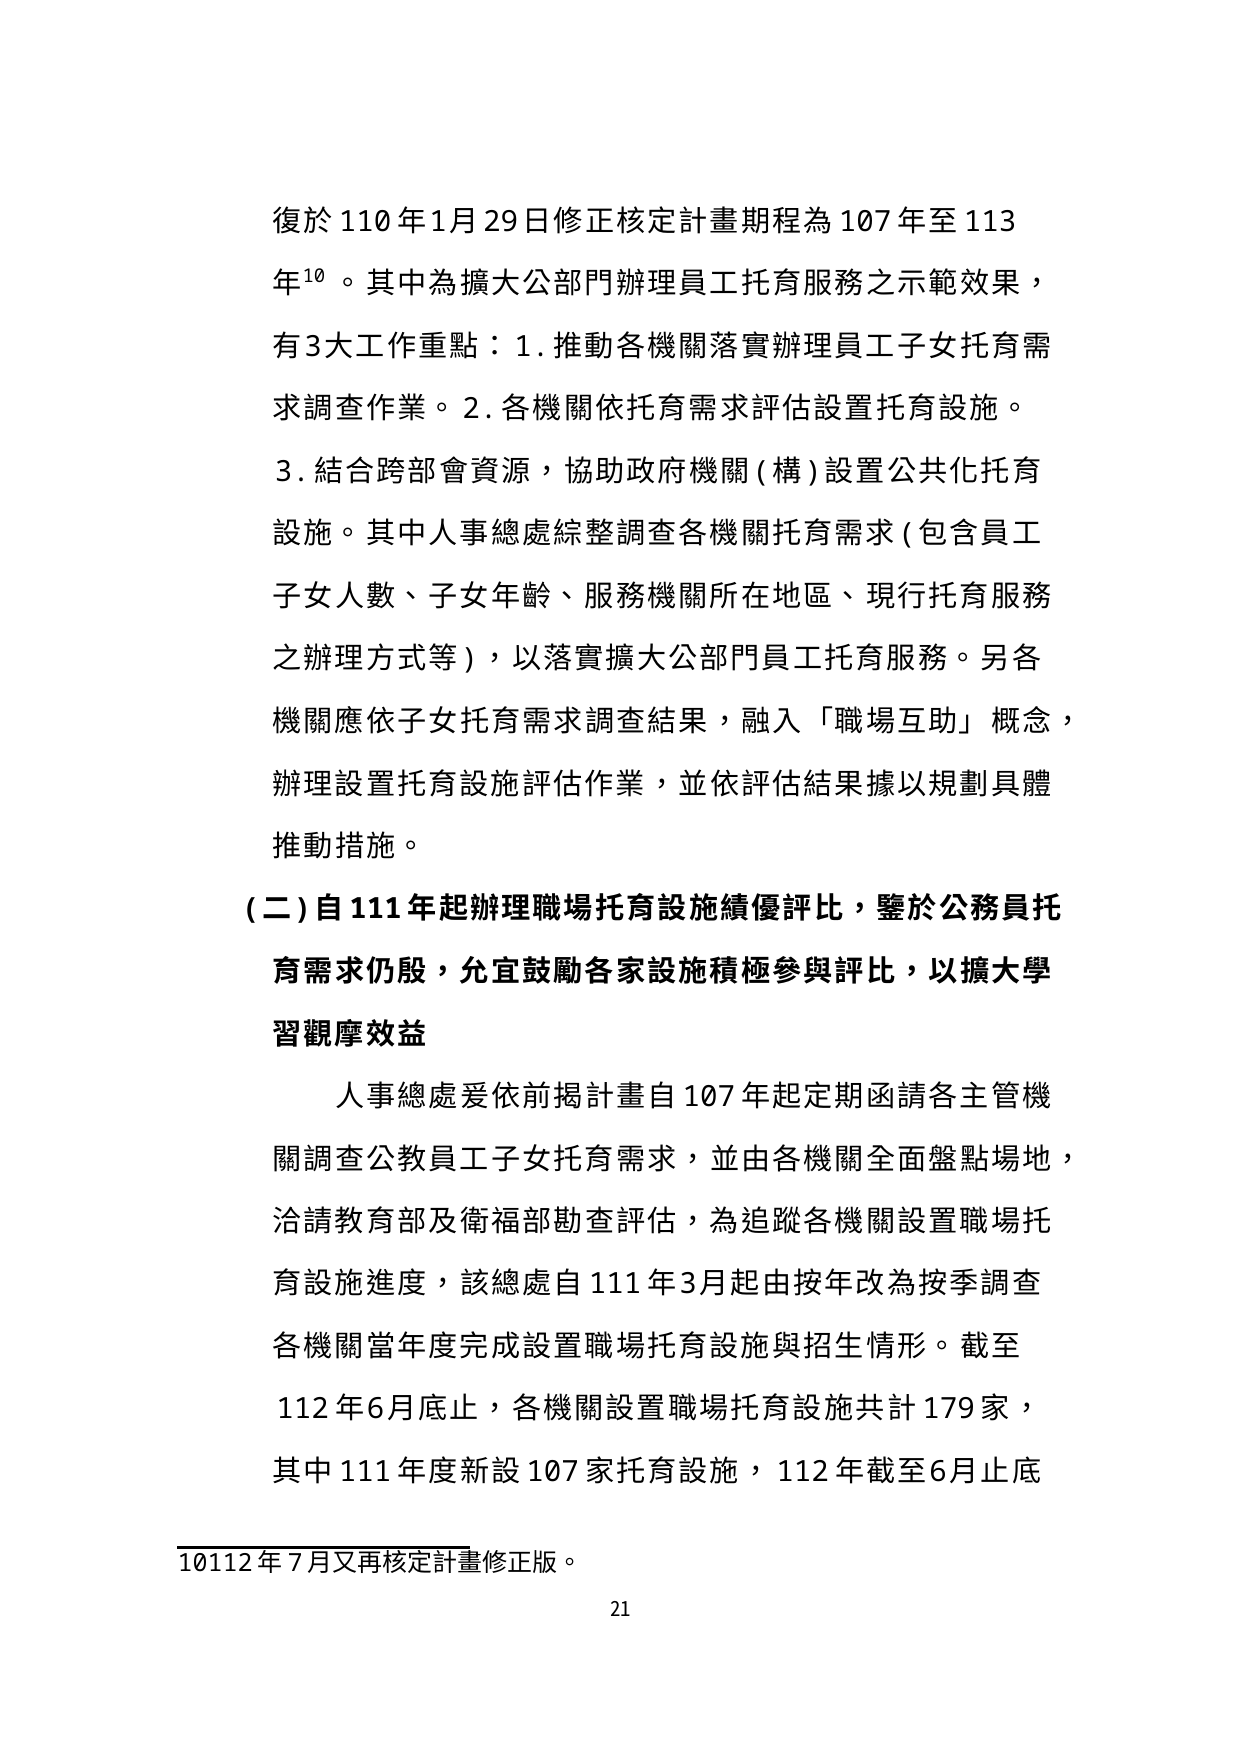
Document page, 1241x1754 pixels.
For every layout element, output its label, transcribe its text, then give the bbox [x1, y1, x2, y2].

text 行政院為解決公教人員托育需求並落實照顧公教福利之宗旨，於97年12月3日函頒「行政院所屬各機關學校辦理員工子女托育服務實施方案」，行政院所屬各機關學校(以下簡稱各機關)得採特約托育、自行設置托育機構或聯合辦理托育服務等3種方式提供員工相關托育服務資源。嗣因國內少子女化及高齡化趨勢加遽，行政院於107年7月25日核定「我國少子女化對策計畫(107年至111年)」，復於110年1月29日修正核定計畫期程為107年至113年。其中為擴大公部門辦理員工托育服務之示範效果，有3大工作重點：1.推動各機關落實辦理員工子女托育需求調查作業。2.各機關依托育需求評估設置托育設施。3.結合跨部會資源，協助政府機關(構)設置公共化托育設施。其中人事總處綜整調查各機關托育需求(包含員工子女人數、子女年齡、服務機關所在地區、現行托育服務之辦理方式等)，以落實擴大公部門員工托育服務。另各機關應依子女托育需求調查結果，融入「職場互助」概念，辦理設置托育設施評估作業，並依評估結果據以規劃具體推動措施。 [266, 177, 1063, 865]
text 人事總處爰依前揭計畫自107年起定期函請各主管機關調查公教員工子女托育需求，並由各機關全面盤點場地，洽請教育部及衛福部勘查評估，為追蹤各機關設置職場托育設施進度，該總處自111年3月起由按年改為按季調查各機關當年度完成設置職場托育設施與招生情形。截至112年6月底止，各機關設置職場托育設施共計179家，其中111年度新設107家托育設施，112年截至6月止底則新設21家，包括利用校園空間、行政機關內部空間、其他空間及聯合設置等型態。又該總處為獎勵機關推動設置職場托育設施，自111年起辦理「公部門籌設職場托育設施評比」(總獎金28萬元)，111年計有29家參與評比，獲獎機關分別為：金搖籃獎1名-財政部(獎金10萬元)、銀搖籃獎2名-臺北大眾捷運公司與桃園國際機場公司(獎金6萬元)、銅搖籃獎2名-國立臺南生活美學館及經濟部工業局新竹工業區服務中心(獎金3萬元)。未來允宜鼓勵更多公部門職場托育設施參與評比，藉由互相學習及觀摩，期更完善職場托育設施之服務效能。 [266, 1052, 1063, 1490]
text 112年7月又再核定計畫修正版。 [177, 1548, 1063, 1577]
text (二)自111年起辦理職場托育設施績優評比，鑒於公務員托育需求仍殷，允宜鼓勵各家設施積極參與評比，以擴大學習觀摩效益 [236, 865, 1063, 1052]
